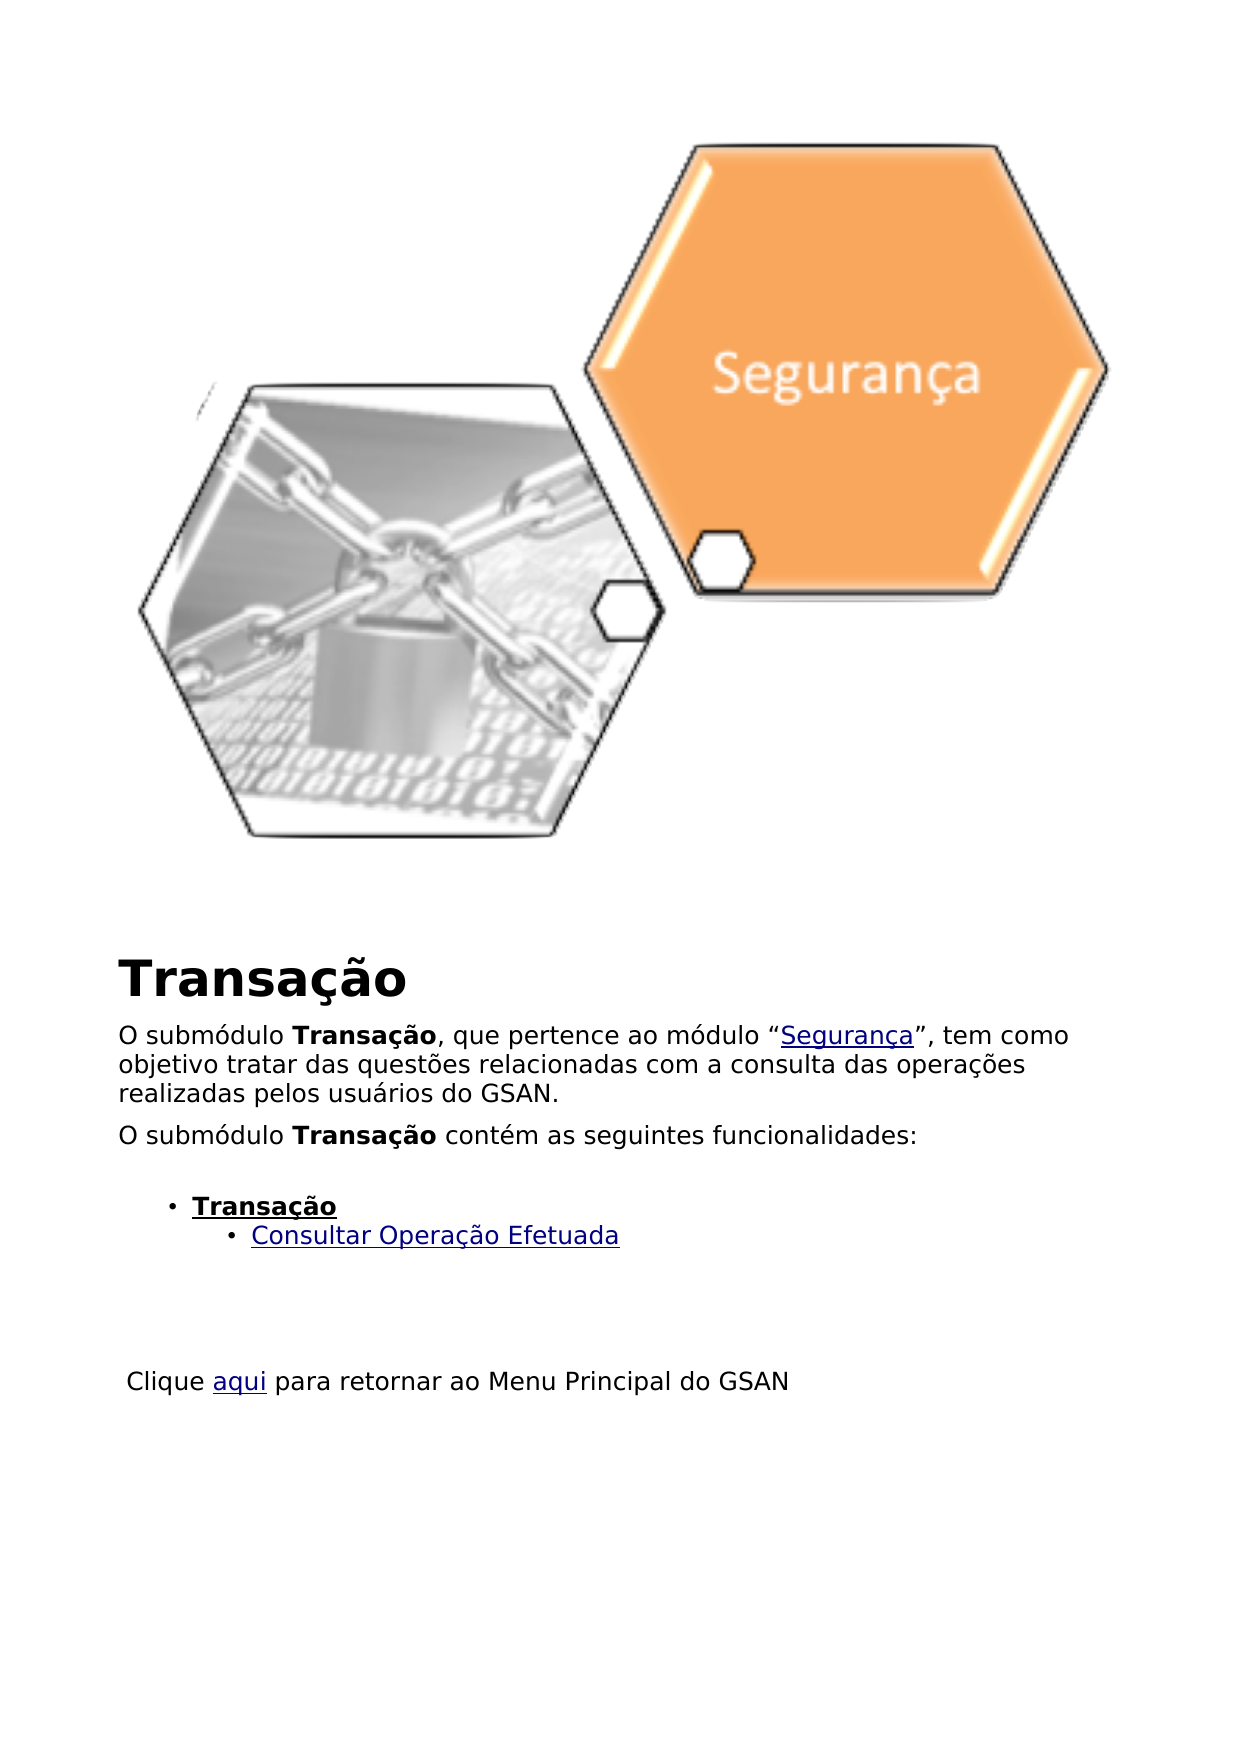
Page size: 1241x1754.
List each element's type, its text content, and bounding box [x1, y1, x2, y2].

text Clique aqui para retornar ao Menu Principal do GSAN [118, 1280, 1122, 1397]
list Transação [177, 1192, 1122, 1221]
text O submódulo Transação contém as seguintes funcionalidades: [118, 1121, 1122, 1150]
subtitle Transação [118, 950, 1122, 1009]
picture [118, 118, 1123, 884]
text O submódulo Transação, que pertence ao módulo “Segurança”, tem como objetivo tratar das questões relacionadas com a consulta das operações realizadas pelos usuários do GSAN. [118, 1021, 1122, 1109]
list Consultar Operação Efetuada [236, 1221, 1122, 1251]
